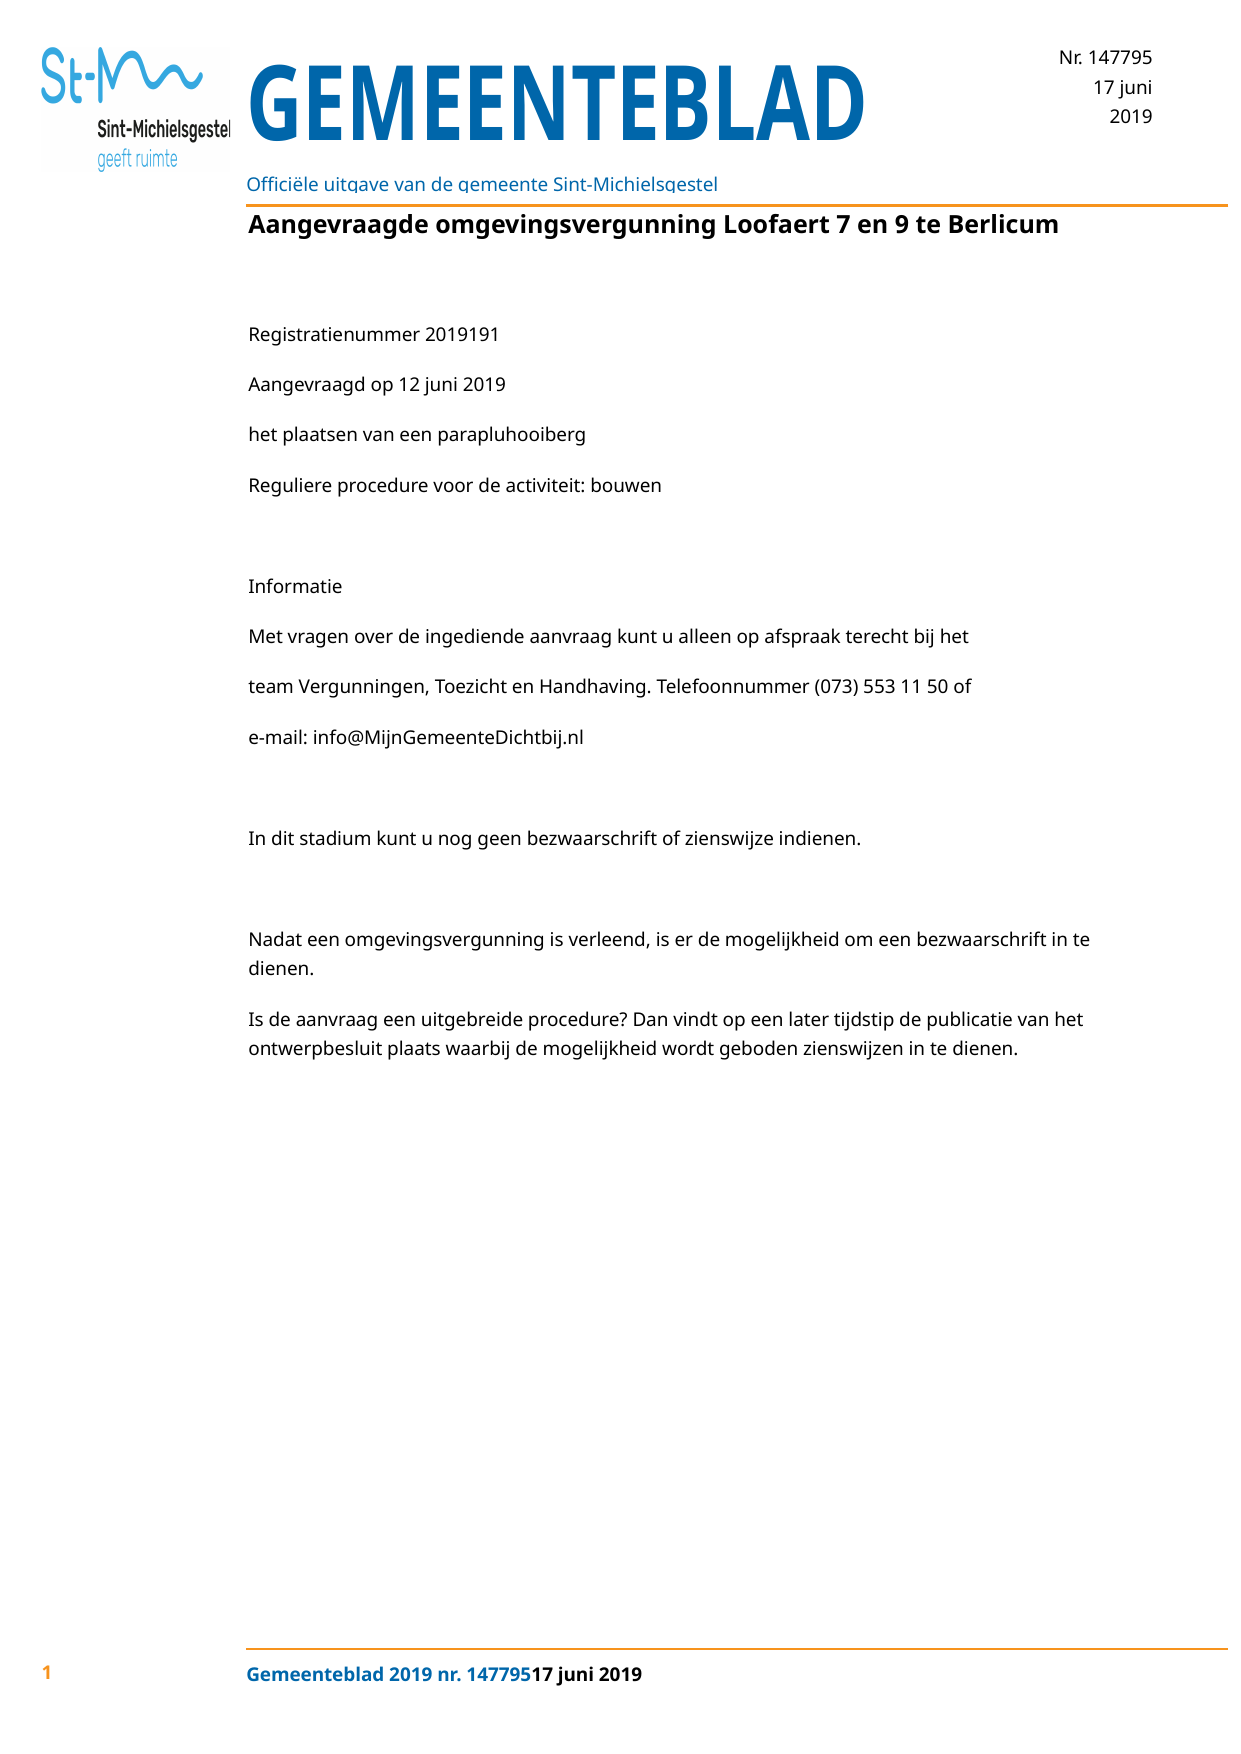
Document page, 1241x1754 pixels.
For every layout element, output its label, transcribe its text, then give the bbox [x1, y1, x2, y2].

text e-mail: info@MijnGemeenteDichtbij.nl [248, 724, 1152, 750]
text In dit stadium kunt u nog geen bezwaarschrift of zienswijze indienen. [248, 825, 1152, 851]
text Is de aanvraag een uitgebreide procedure? Dan vindt op een later tijdstip de publicatie van het ontwerpbesluit plaats waarbij de mogelijkheid wordt geboden zienswijzen in te dienen. [248, 1006, 1152, 1061]
text Aangevraagd op 12 juni 2019 [248, 371, 1152, 397]
text Reguliere procedure voor de activiteit: bouwen [248, 472, 1152, 498]
text Aangevraagde omgevingsvergunning Loofaert 7 en 9 te Berlicum [248, 207, 1152, 241]
text het plaatsen van een parapluhooiberg [248, 422, 1152, 447]
picture [41, 47, 231, 172]
text Met vragen over de ingediende aanvraag kunt u alleen op afspraak terecht bij het [248, 623, 1152, 649]
text Informatie [248, 573, 1152, 598]
text Nadat een omgevingsvergunning is verleend, is er de mogelijkheid om een bezwaarschrift in te dienen. [248, 926, 1152, 981]
text team Vergunningen, Toezicht en Handhaving. Telefoonnummer (073) 553 11 50 of [248, 674, 1152, 699]
text Registratienummer 2019191 [248, 321, 1152, 346]
